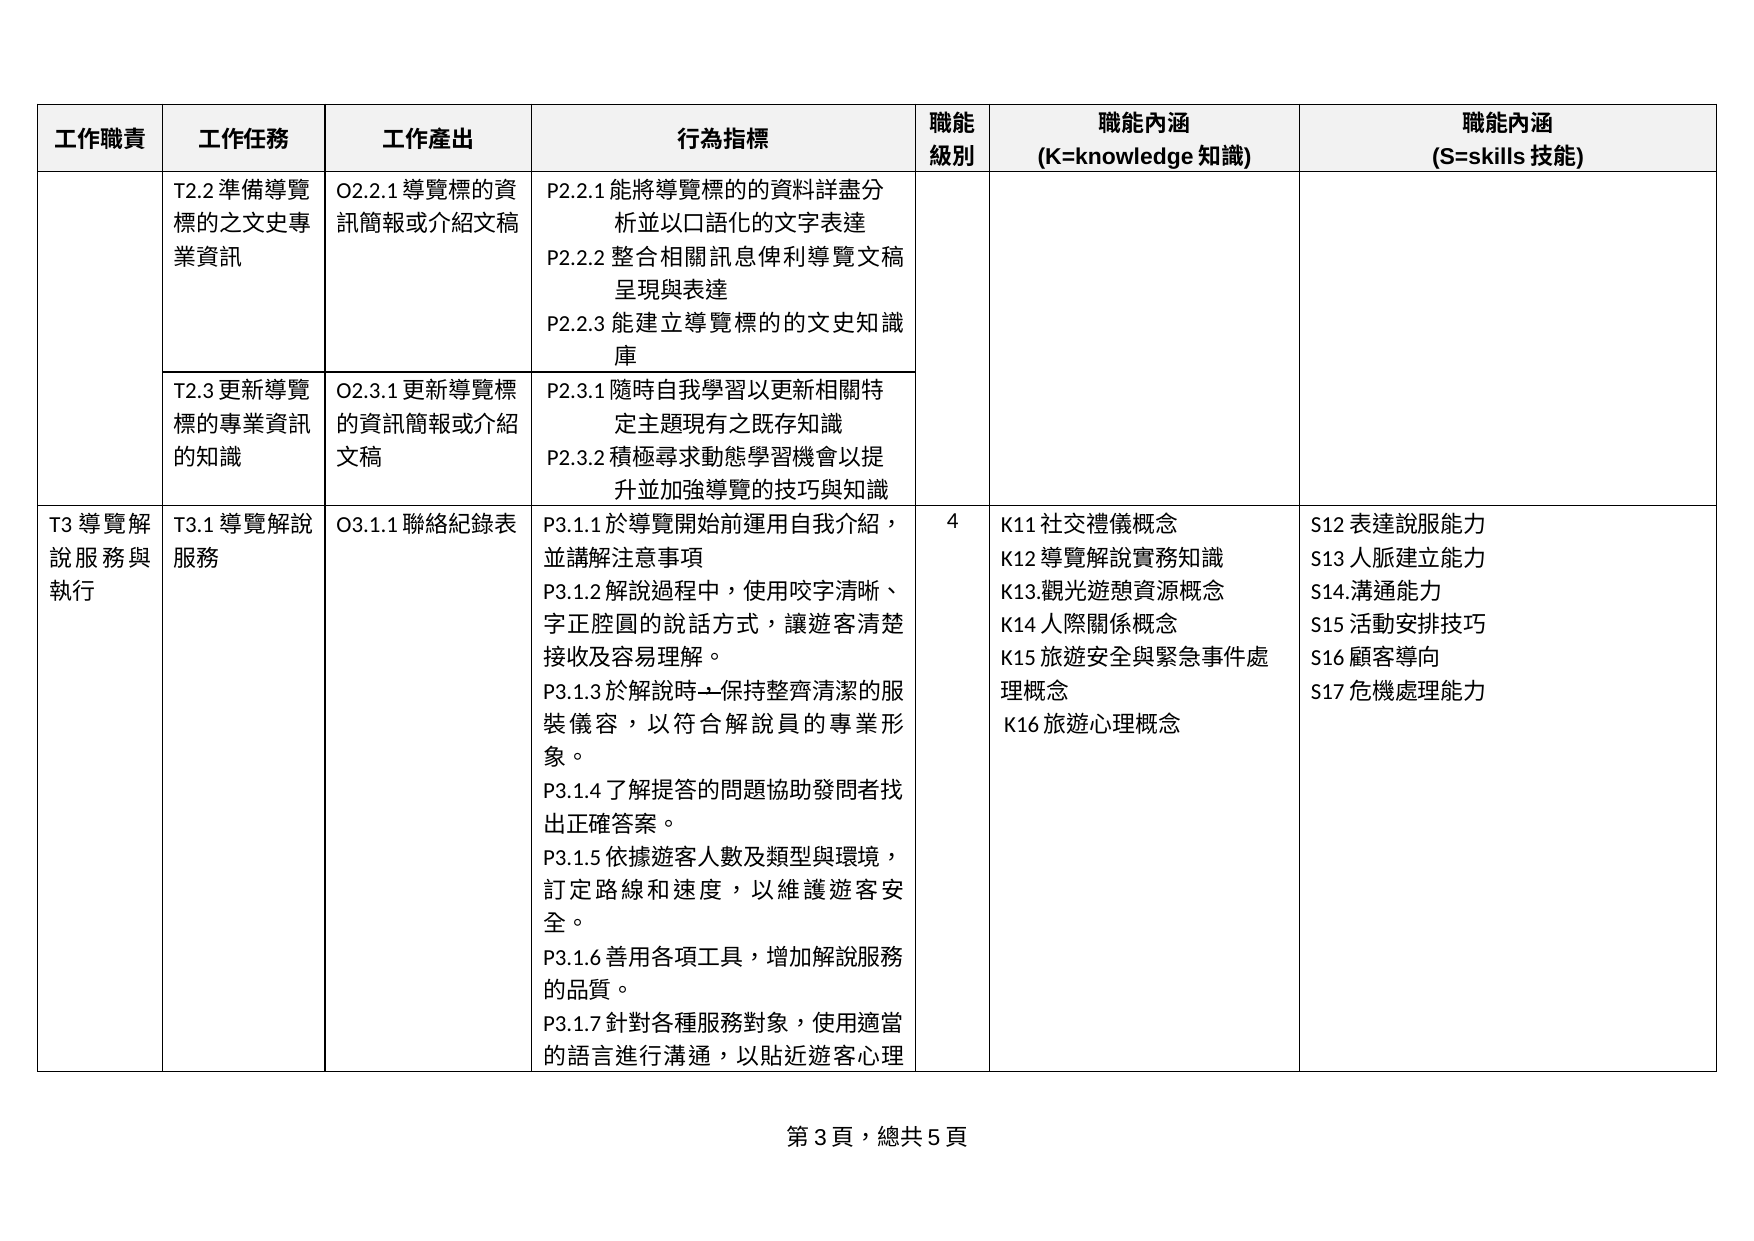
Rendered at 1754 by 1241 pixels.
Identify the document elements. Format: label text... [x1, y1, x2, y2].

table_header 職能內涵 (K=knowledge知識) [990, 105, 1299, 171]
table_cell P2.3.1隨時自我學習以更新相關特定主題現有之既存知識 P2.3.2積極尋求動態學習機會以提升並加強導覽的技巧與知識 [532, 373, 915, 505]
table_cell P3.1.1於導覽開始前運用自我介紹，並講解注意事項 P3.1.2解說過程中，使用咬字清晰、字正腔圓的說話方式，讓遊客清楚接收及容易理解。 P3.1.3於解說時，保持整齊清潔的服裝儀容，以符合解說員的專業形象。 P3.1.4了解提答的問題協助發問者找出正確答案。 P3.1.5依據遊客人數及類型與環境，訂定路線和速度，以維護遊客安全。 P3.1.6善用各項工具，增加解說服務的品質。 P3.1.7針對各種服務對象，使用適當的語言進行溝通，以貼近遊客心理 [532, 506, 915, 1071]
table_cell [916, 172, 989, 505]
table_header 職能級別 [916, 105, 989, 171]
table_cell [990, 172, 1299, 505]
table_cell O2.3.1更新導覽標的資訊簡報或介紹文稿 [326, 373, 531, 505]
table_cell O3.1.1聯絡紀錄表 [326, 506, 531, 1071]
table_header 工作職責 [38, 105, 162, 171]
table_cell T3導覽解說服務與執行 [38, 506, 162, 1071]
table_cell P2.2.1能將導覽標的的資料詳盡分析並以口語化的文字表達 P2.2.2整合相關訊息俾利導覽文稿呈現與表達 P2.2.3能建立導覽標的的文史知識庫 [532, 172, 915, 371]
table_cell S12表達說服能力 S13人脈建立能力 S14.溝通能力 S15活動安排技巧 S16顧客導向 S17危機處理能力 [1300, 506, 1716, 1071]
table_cell [1300, 172, 1716, 505]
table_cell 4 [916, 506, 989, 1071]
table_cell K11社交禮儀概念 K12導覽解說實務知識 K13.觀光遊憩資源概念 K14人際關係概念 K15旅遊安全與緊急事件處理概念 K16旅遊心理概念 [990, 506, 1299, 1071]
table_cell T2.2準備導覽標的之文史專業資訊 [163, 172, 324, 371]
table_cell O2.2.1導覽標的資訊簡報或介紹文稿 [326, 172, 531, 371]
table_header 行為指標 [532, 105, 915, 171]
table_header 工作任務 [163, 105, 324, 171]
table_cell T2.3更新導覽標的專業資訊的知識 [163, 373, 324, 505]
table_cell T3.1導覽解說服務 [163, 506, 324, 1071]
table_header 職能內涵 (S=skills技能) [1300, 105, 1716, 171]
table_header 工作產出 [326, 105, 531, 171]
table_cell [38, 172, 162, 505]
